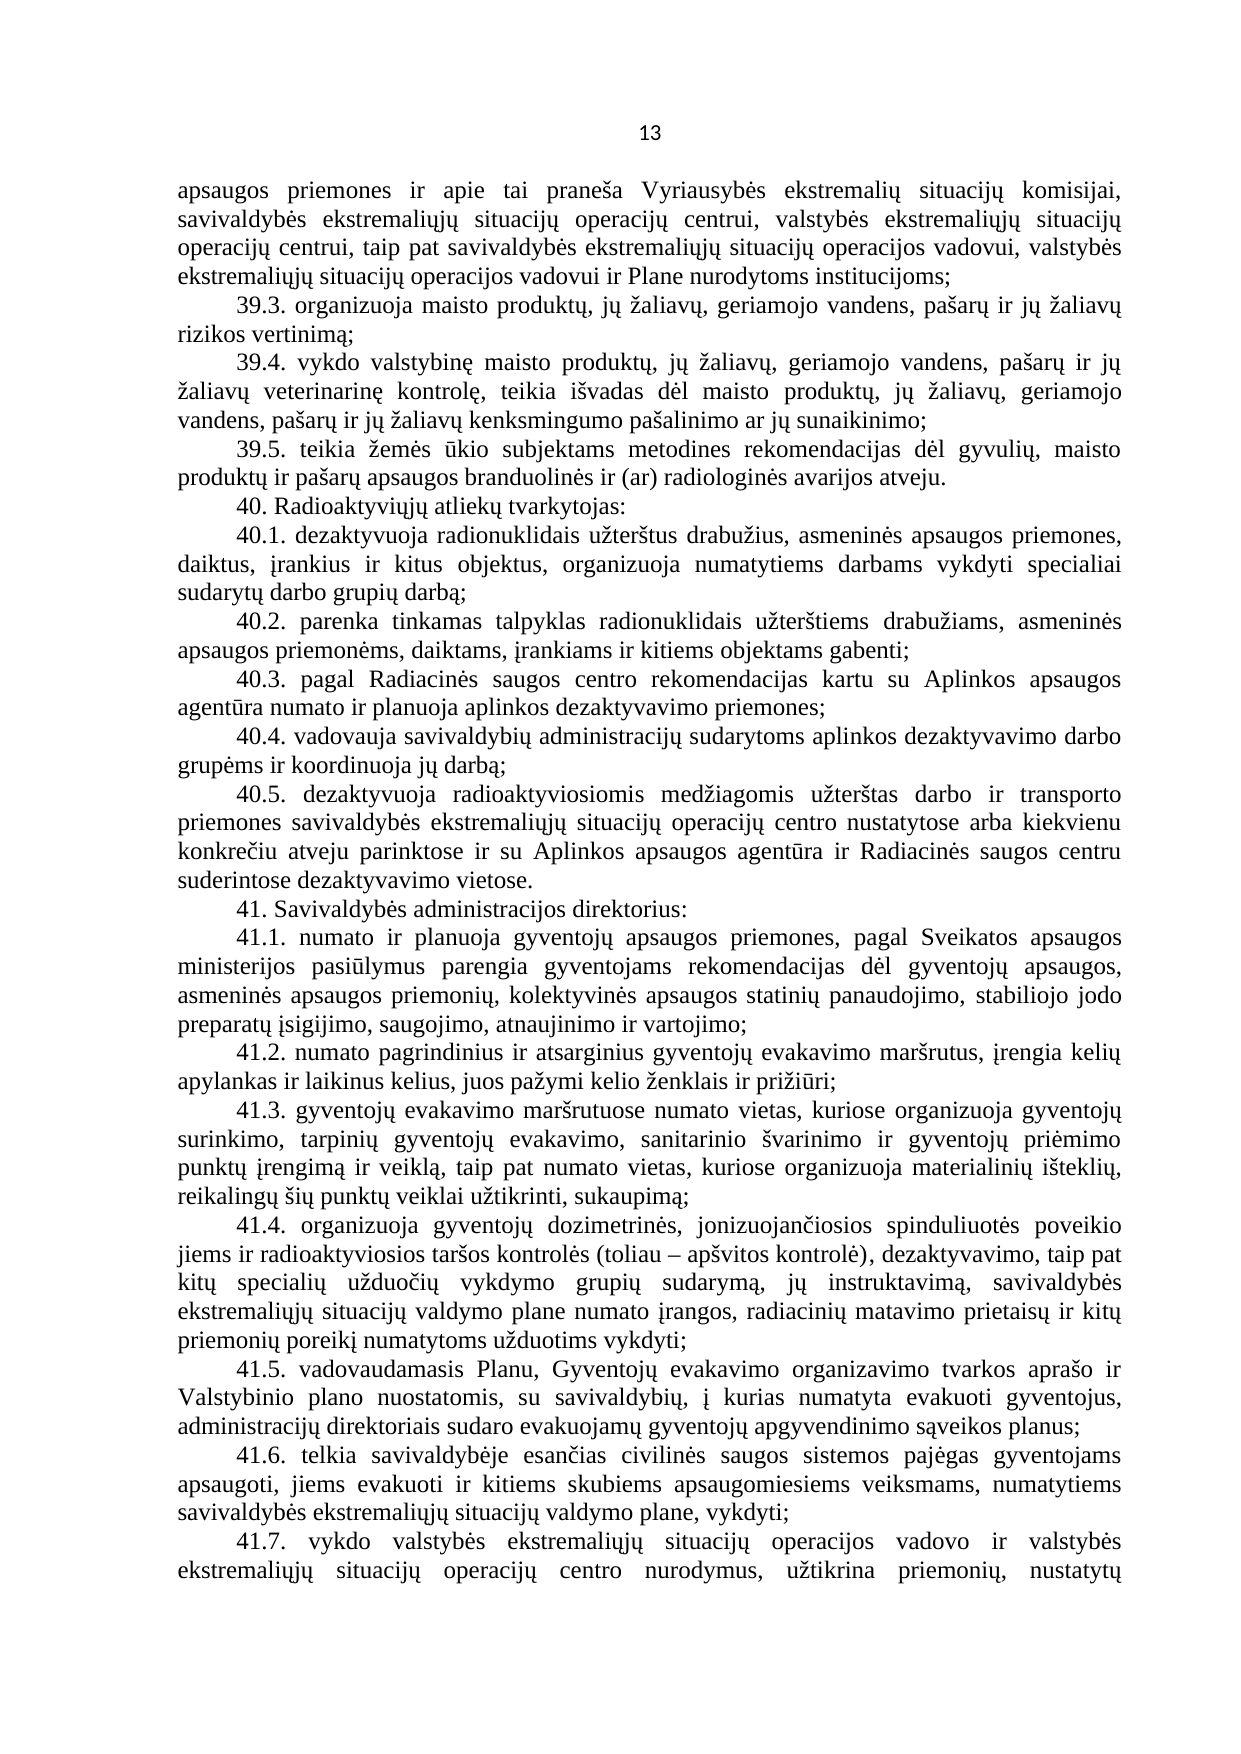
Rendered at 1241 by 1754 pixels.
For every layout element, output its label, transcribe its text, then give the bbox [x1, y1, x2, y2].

text 41.1. numato ir planuoja gyventojų apsaugos priemones, pagal Sveikatos apsaugos ministerijos pasiūlymus parengia gyventojams rekomendacijas dėl gyventojų apsaugos, asmeninės apsaugos priemonių, kolektyvinės apsaugos statinių panaudojimo, stabiliojo jodo preparatų įsigijimo, saugojimo, atnaujinimo ir vartojimo; [177, 922, 1122, 1037]
text apsaugos priemones ir apie tai praneša Vyriausybės ekstremalių situacijų komisijai, savivaldybės ekstremaliųjų situacijų operacijų centrui, valstybės ekstremaliųjų situacijų operacijų centrui, taip pat savivaldybės ekstremaliųjų situacijų operacijos vadovui, valstybės ekstremaliųjų situacijų operacijos vadovui ir Plane nurodytoms institucijoms; [177, 175, 1122, 290]
text 41.6. telkia savivaldybėje esančias civilinės saugos sistemos pajėgas gyventojams apsaugoti, jiems evakuoti ir kitiems skubiems apsaugomiesiems veiksmams, numatytiems savivaldybės ekstremaliųjų situacijų valdymo plane, vykdyti; [177, 1440, 1122, 1526]
text 40.2. parenka tinkamas talpyklas radionuklidais užterštiems drabužiams, asmeninės apsaugos priemonėms, daiktams, įrankiams ir kitiems objektams gabenti; [177, 606, 1122, 664]
text 39.4. vykdo valstybinę maisto produktų, jų žaliavų, geriamojo vandens, pašarų ir jų žaliavų veterinarinę kontrolę, teikia išvadas dėl maisto produktų, jų žaliavų, geriamojo vandens, pašarų ir jų žaliavų kenksmingumo pašalinimo ar jų sunaikinimo; [177, 347, 1122, 434]
text 40.5. dezaktyvuoja radioaktyviosiomis medžiagomis užterštas darbo ir transporto priemones savivaldybės ekstremaliųjų situacijų operacijų centro nustatytose arba kiekvienu konkrečiu atveju parinktose ir su Aplinkos apsaugos agentūra ir Radiacinės saugos centru suderintose dezaktyvavimo vietose. [177, 779, 1122, 894]
text 40.3. pagal Radiacinės saugos centro rekomendacijas kartu su Aplinkos apsaugos agentūra numato ir planuoja aplinkos dezaktyvavimo priemones; [177, 664, 1122, 721]
text 41. Savivaldybės administracijos direktorius: [177, 894, 1122, 922]
text 40.1. dezaktyvuoja radionuklidais užterštus drabužius, asmeninės apsaugos priemones, daiktus, įrankius ir kitus objektus, organizuoja numatytiems darbams vykdyti specialiai sudarytų darbo grupių darbą; [177, 520, 1122, 606]
text 41.7. vykdo valstybės ekstremaliųjų situacijų operacijos vadovo ir valstybės ekstremaliųjų situacijų operacijų centro nurodymus, užtikrina priemonių, nustatytų [177, 1526, 1122, 1584]
text 39.3. organizuoja maisto produktų, jų žaliavų, geriamojo vandens, pašarų ir jų žaliavų rizikos vertinimą; [177, 290, 1122, 347]
text 39.5. teikia žemės ūkio subjektams metodines rekomendacijas dėl gyvulių, maisto produktų ir pašarų apsaugos branduolinės ir (ar) radiologinės avarijos atveju. [177, 434, 1122, 491]
text 40.4. vadovauja savivaldybių administracijų sudarytoms aplinkos dezaktyvavimo darbo grupėms ir koordinuoja jų darbą; [177, 721, 1122, 779]
text 41.3. gyventojų evakavimo maršrutuose numato vietas, kuriose organizuoja gyventojų surinkimo, tarpinių gyventojų evakavimo, sanitarinio švarinimo ir gyventojų priėmimo punktų įrengimą ir veiklą, taip pat numato vietas, kuriose organizuoja materialinių išteklių, reikalingų šių punktų veiklai užtikrinti, sukaupimą; [177, 1095, 1122, 1210]
text 40. Radioaktyviųjų atliekų tvarkytojas: [177, 491, 1122, 520]
text 41.2. numato pagrindinius ir atsarginius gyventojų evakavimo maršrutus, įrengia kelių apylankas ir laikinus kelius, juos pažymi kelio ženklais ir prižiūri; [177, 1037, 1122, 1095]
text 41.4. organizuoja gyventojų dozimetrinės, jonizuojančiosios spinduliuotės poveikio jiems ir radioaktyviosios taršos kontrolės (toliau – apšvitos kontrolė), dezaktyvavimo, taip pat kitų specialių užduočių vykdymo grupių sudarymą, jų instruktavimą, savivaldybės ekstremaliųjų situacijų valdymo plane numato įrangos, radiacinių matavimo prietaisų ir kitų priemonių poreikį numatytoms užduotims vykdyti; [177, 1210, 1122, 1354]
text 41.5. vadovaudamasis Planu, Gyventojų evakavimo organizavimo tvarkos aprašo ir Valstybinio plano nuostatomis, su savivaldybių, į kurias numatyta evakuoti gyventojus, administracijų direktoriais sudaro evakuojamų gyventojų apgyvendinimo sąveikos planus; [177, 1354, 1122, 1440]
